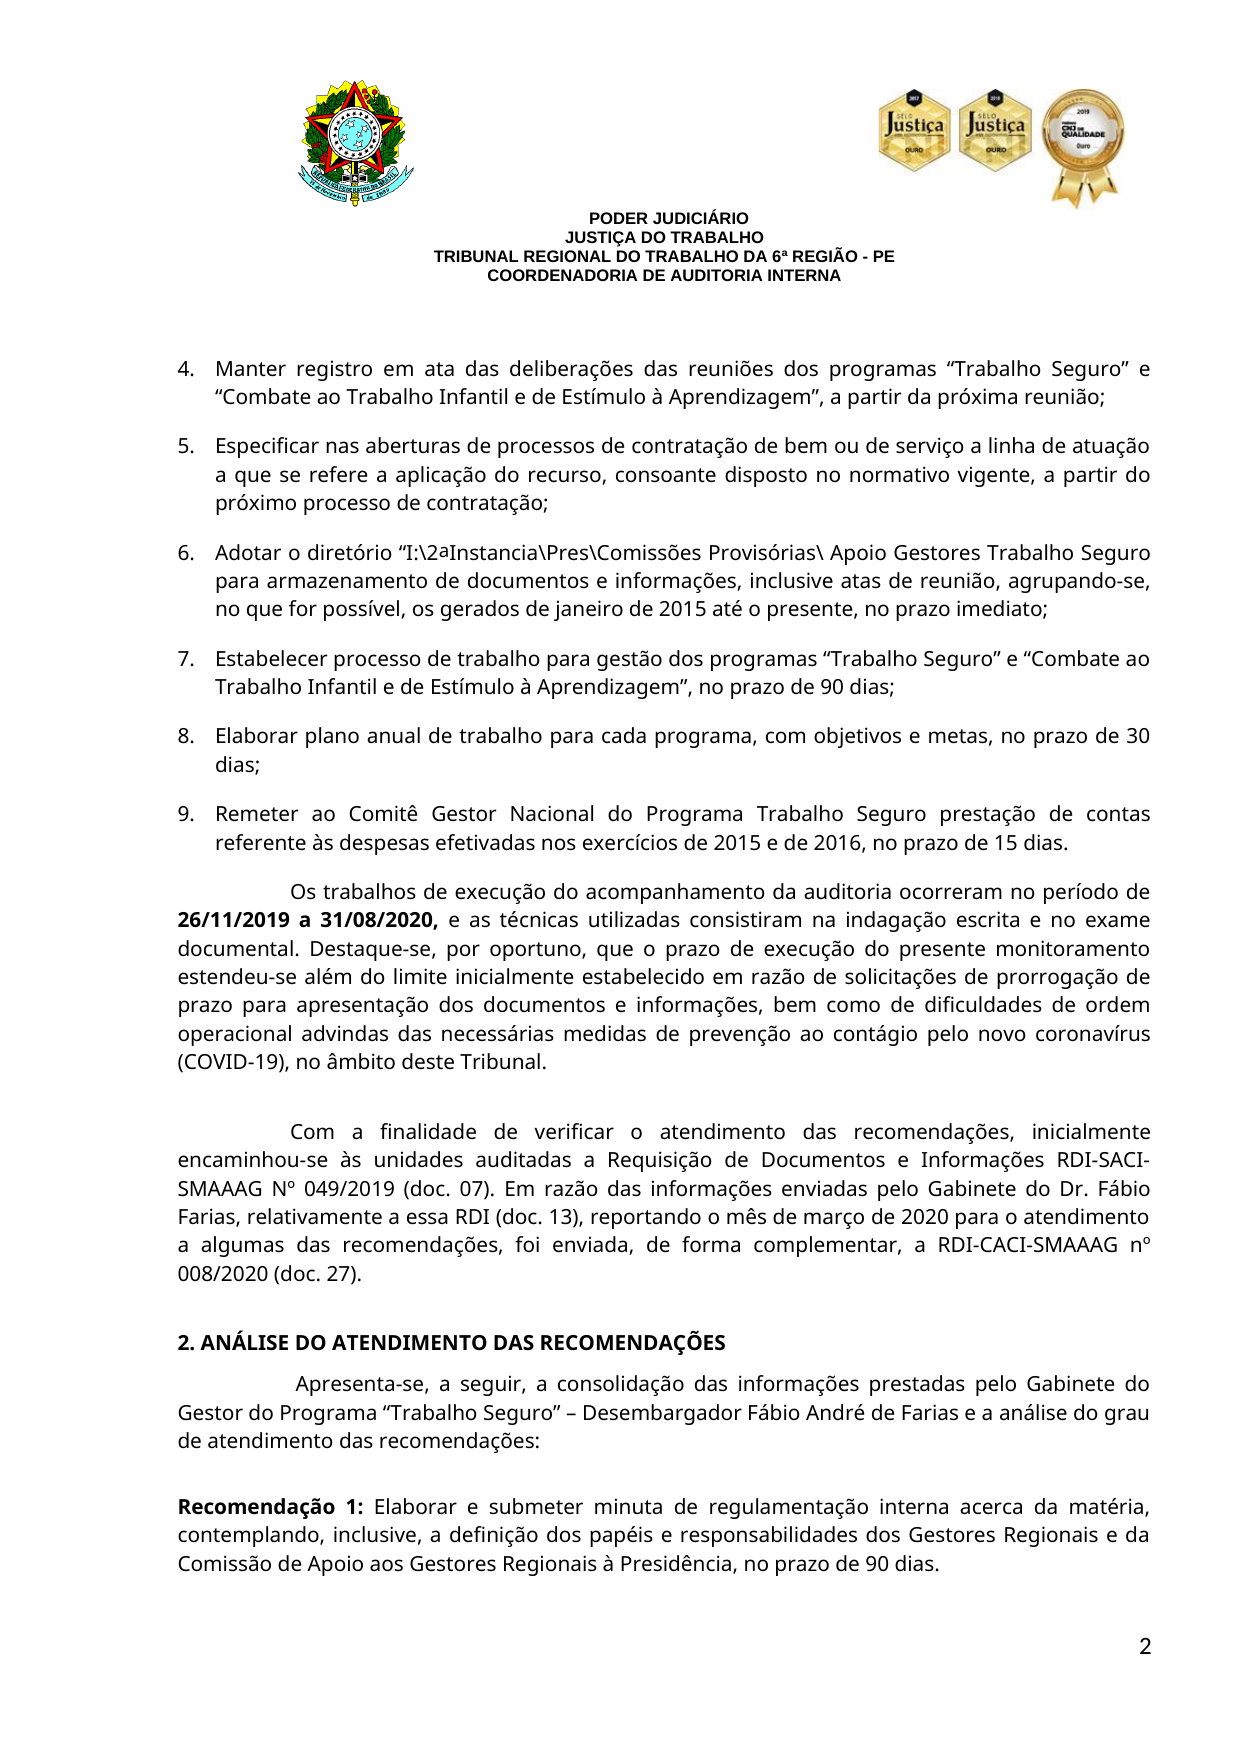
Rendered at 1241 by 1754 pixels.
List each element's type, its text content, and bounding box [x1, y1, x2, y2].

subtitle Adotar o diretório “I:\2aInstancia\Pres\Comissões Provisórias\ Apoio Gestores Trabalho Seguro para armazenamento de documentos e informações, inclusive atas de reunião, agrupando-se, no que for possível, os gerados de janeiro de 2015 até o presente, no prazo imediato; [177, 538, 1152, 623]
subtitle Estabelecer processo de trabalho para gestão dos programas “Trabalho Seguro” e “Combate ao Trabalho Infantil e de Estímulo à Aprendizagem”, no prazo de 90 dias; [177, 644, 1152, 701]
subtitle Especificar nas aberturas de processos de contratação de bem ou de serviço a linha de atuação a que se refere a aplicação do recurso, consoante disposto no normativo vigente, a partir do próximo processo de contratação; [177, 431, 1152, 517]
picture [878, 89, 1126, 210]
subtitle Elaborar plano anual de trabalho para cada programa, com objetivos e metas, no prazo de 30 dias; [177, 721, 1152, 778]
subtitle Remeter ao Comitê Gestor Nacional do Programa Trabalho Seguro prestação de contas referente às despesas efetivadas nos exercícios de 2015 e de 2016, no prazo de 15 dias. [177, 799, 1152, 856]
subtitle Manter registro em ata das deliberações das reuniões dos programas “Trabalho Seguro” e “Combate ao Trabalho Infantil e de Estímulo à Aprendizagem”, a partir da próxima reunião; [177, 354, 1152, 411]
subtitle Apresenta-se, a seguir, a consolidação das informações prestadas pelo Gabinete do Gestor do Programa “Trabalho Seguro” – Desembargador Fábio André de Farias e a análise do grau de atendimento das recomendações: [177, 1369, 1152, 1455]
subtitle Recomendação 1: Elaborar e submeter minuta de regulamentação interna acerca da matéria, contemplando, inclusive, a definição dos papéis e responsabilidades dos Gestores Regionais e da Comissão de Apoio aos Gestores Regionais à Presidência, no prazo de 90 dias. [177, 1492, 1152, 1577]
picture [294, 73, 417, 209]
subtitle 2. ANÁLISE DO ATENDIMENTO DAS RECOMENDAÇÕES [177, 1328, 1152, 1357]
subtitle Os trabalhos de execução do acompanhamento da auditoria ocorreram no período de 26/11/2019 a 31/08/2020, e as técnicas utilizadas consistiram na indagação escrita e no exame documental. Destaque-se, por oportuno, que o prazo de execução do presente monitoramento estendeu-se além do limite inicialmente estabelecido em razão de solicitações de prorrogação de prazo para apresentação dos documentos e informações, bem como de dificuldades de ordem operacional advindas das necessárias medidas de prevenção ao contágio pelo novo coronavírus (COVID-19), no âmbito deste Tribunal. [177, 877, 1152, 1076]
subtitle Com a finalidade de verificar o atendimento das recomendações, inicialmente encaminhou-se às unidades auditadas a Requisição de Documentos e Informações RDI-SACI-SMAAAG Nº 049/2019 (doc. 07). Em razão das informações enviadas pelo Gabinete do Dr. Fábio Farias, relativamente a essa RDI (doc. 13), reportando o mês de março de 2020 para o atendimento a algumas das recomendações, foi enviada, de forma complementar, a RDI-CACI-SMAAAG nº 008/2020 (doc. 27). [177, 1117, 1152, 1287]
